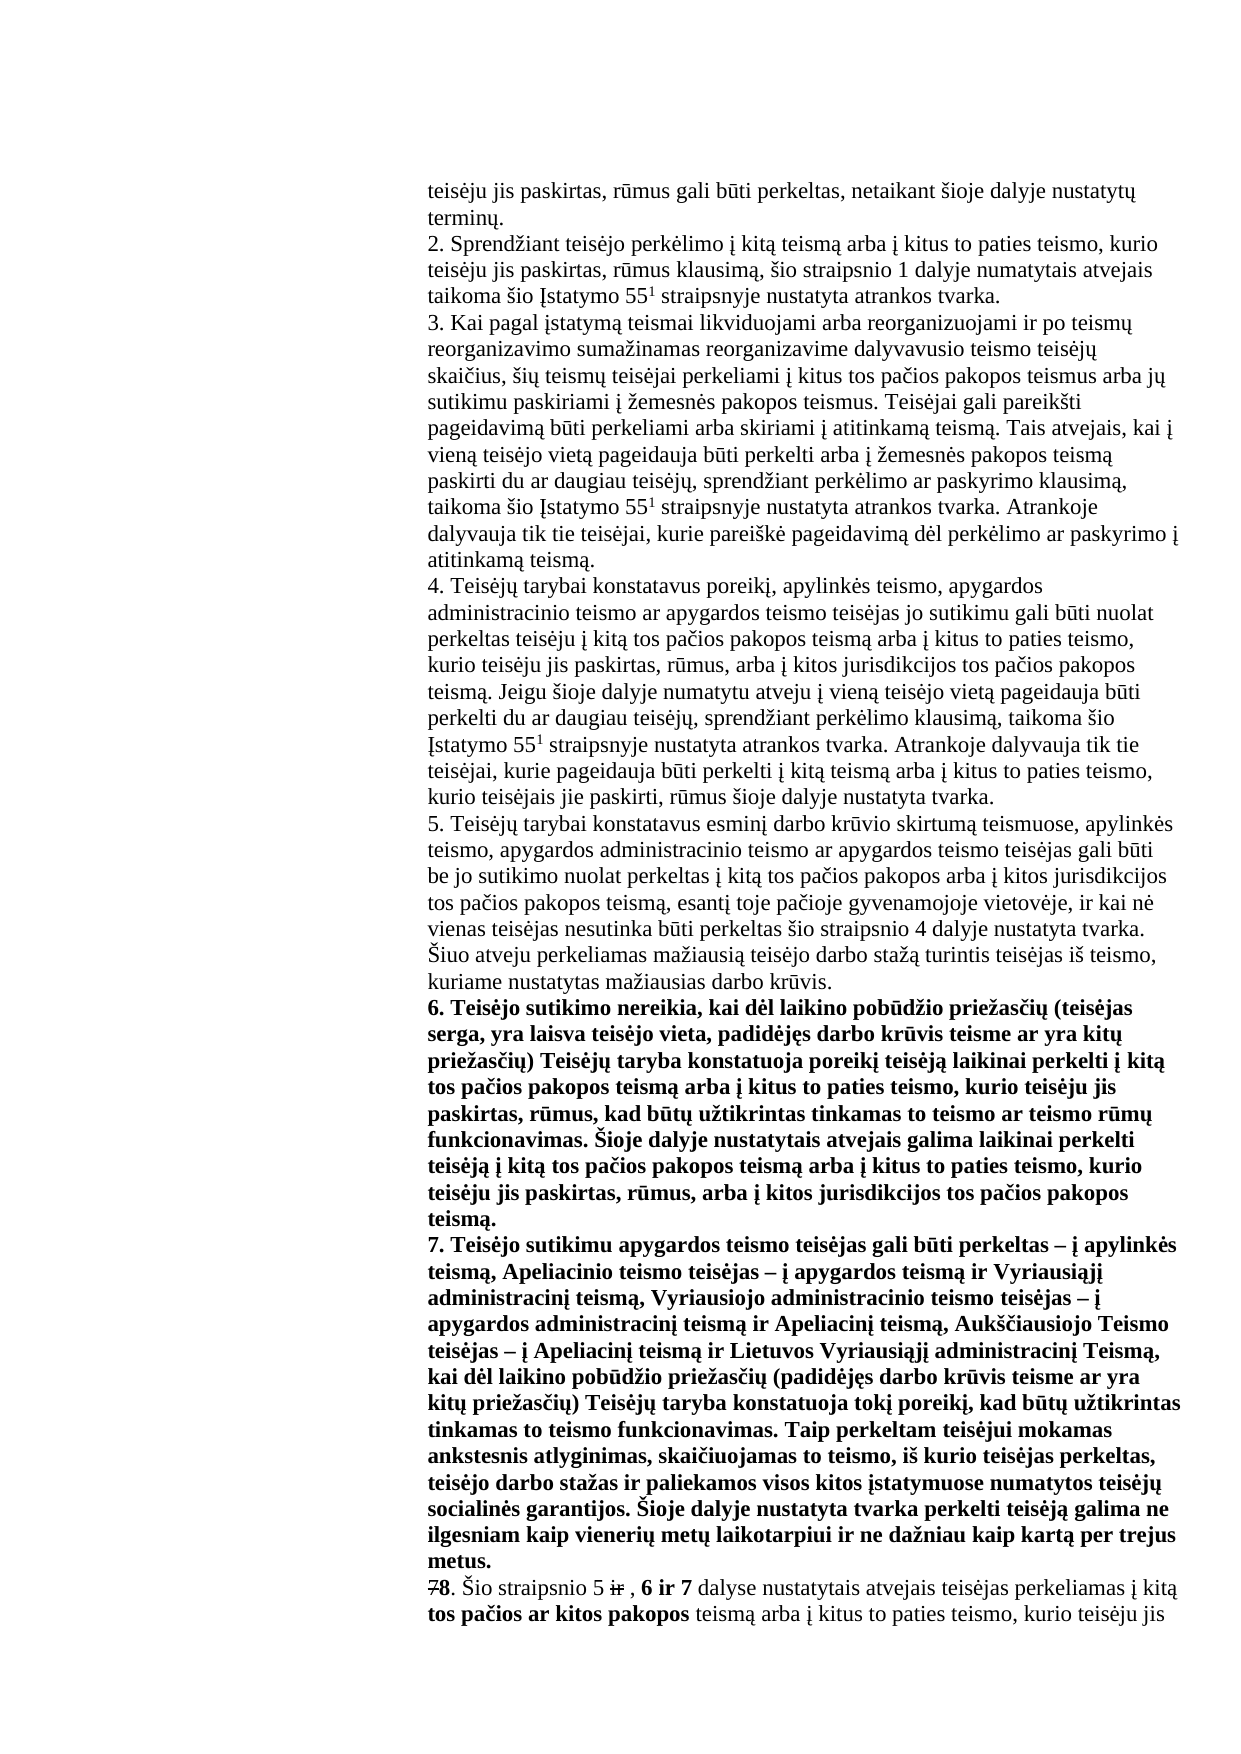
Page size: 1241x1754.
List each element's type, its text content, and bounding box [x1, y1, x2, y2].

text 5. Teisėjų tarybai konstatavus esminį darbo krūvio skirtumą teismuose, apylinkės teismo, apygardos administracinio teismo ar apygardos teismo teisėjas gali būti be jo sutikimo nuolat perkeltas į kitą tos pačios pakopos arba į kitos jurisdikcijos tos pačios pakopos teismą, esantį toje pačioje gyvenamojoje vietovėje, ir kai nė vienas teisėjas nesutinka būti perkeltas šio straipsnio 4 dalyje nustatyta tvarka. Šiuo atveju perkeliamas mažiausią teisėjo darbo stažą turintis teisėjas iš teismo, kuriame nustatytas mažiausias darbo krūvis. [427, 810, 1181, 994]
text 4. Teisėjų tarybai konstatavus poreikį, apylinkės teismo, apygardos administracinio teismo ar apygardos teismo teisėjas jo sutikimu gali būti nuolat perkeltas teisėju į kitą tos pačios pakopos teismą arba į kitus to paties teismo, kurio teisėju jis paskirtas, rūmus, arba į kitos jurisdikcijos tos pačios pakopos teismą. Jeigu šioje dalyje numatytu atveju į vieną teisėjo vietą pageidauja būti perkelti du ar daugiau teisėjų, sprendžiant perkėlimo klausimą, taikoma šio Įstatymo 551 straipsnyje nustatyta atrankos tvarka. Atrankoje dalyvauja tik tie teisėjai, kurie pageidauja būti perkelti į kitą teismą arba į kitus to paties teismo, kurio teisėjais jie paskirti, rūmus šioje dalyje nustatyta tvarka. [427, 572, 1181, 810]
text 6. Teisėjo sutikimo nereikia, kai dėl laikino pobūdžio priežasčių (teisėjas serga, yra laisva teisėjo vieta, padidėjęs darbo krūvis teisme ar yra kitų priežasčių) Teisėjų taryba konstatuoja poreikį teisėją laikinai perkelti į kitą tos pačios pakopos teismą arba į kitus to paties teismo, kurio teisėju jis paskirtas, rūmus, kad būtų užtikrintas tinkamas to teismo ar teismo rūmų funkcionavimas. Šioje dalyje nustatytais atvejais galima laikinai perkelti teisėją į kitą tos pačios pakopos teismą arba į kitus to paties teismo, kurio teisėju jis paskirtas, rūmus, arba į kitos jurisdikcijos tos pačios pakopos teismą. [427, 994, 1181, 1231]
text 7. Teisėjo sutikimu apygardos teismo teisėjas gali būti perkeltas – į apylinkės teismą, Apeliacinio teismo teisėjas – į apygardos teismą ir Vyriausiąjį administracinį teismą, Vyriausiojo administracinio teismo teisėjas – į apygardos administracinį teismą ir Apeliacinį teismą, Aukščiausiojo Teismo teisėjas – į Apeliacinį teismą ir Lietuvos Vyriausiąjį administracinį Teismą, kai dėl laikino pobūdžio priežasčių (padidėjęs darbo krūvis teisme ar yra kitų priežasčių) Teisėjų taryba konstatuoja tokį poreikį, kad būtų užtikrintas tinkamas to teismo funkcionavimas. Taip perkeltam teisėjui mokamas ankstesnis atlyginimas, skaičiuojamas to teismo, iš kurio teisėjas perkeltas, teisėjo darbo stažas ir paliekamos visos kitos įstatymuose numatytos teisėjų socialinės garantijos. Šioje dalyje nustatyta tvarka perkelti teisėją galima ne ilgesniam kaip vienerių metų laikotarpiui ir ne dažniau kaip kartą per trejus metus. [427, 1231, 1181, 1574]
text 2. Sprendžiant teisėjo perkėlimo į kitą teismą arba į kitus to paties teismo, kurio teisėju jis paskirtas, rūmus klausimą, šio straipsnio 1 dalyje numatytais atvejais taikoma šio Įstatymo 551 straipsnyje nustatyta atrankos tvarka. [427, 230, 1181, 309]
text 3. Kai pagal įstatymą teismai likviduojami arba reorganizuojami ir po teismų reorganizavimo sumažinamas reorganizavime dalyvavusio teismo teisėjų skaičius, šių teismų teisėjai perkeliami į kitus tos pačios pakopos teismus arba jų sutikimu paskiriami į žemesnės pakopos teismus. Teisėjai gali pareikšti pageidavimą būti perkeliami arba skiriami į atitinkamą teismą. Tais atvejais, kai į vieną teisėjo vietą pageidauja būti perkelti arba į žemesnės pakopos teismą paskirti du ar daugiau teisėjų, sprendžiant perkėlimo ar paskyrimo klausimą, taikoma šio Įstatymo 551 straipsnyje nustatyta atrankos tvarka. Atrankoje dalyvauja tik tie teisėjai, kurie pareiškė pageidavimą dėl perkėlimo ar paskyrimo į atitinkamą teismą. [427, 309, 1181, 572]
text teisėju jis paskirtas, rūmus gali būti perkeltas, netaikant šioje dalyje nustatytų terminų. [427, 177, 1181, 230]
text 78. Šio straipsnio 5 ir , 6 ir 7 dalyse nustatytais atvejais teisėjas perkeliamas į kitą tos pačios ar kitos pakopos teismą arba į kitus to paties teismo, kurio teisėju jis [427, 1574, 1181, 1627]
